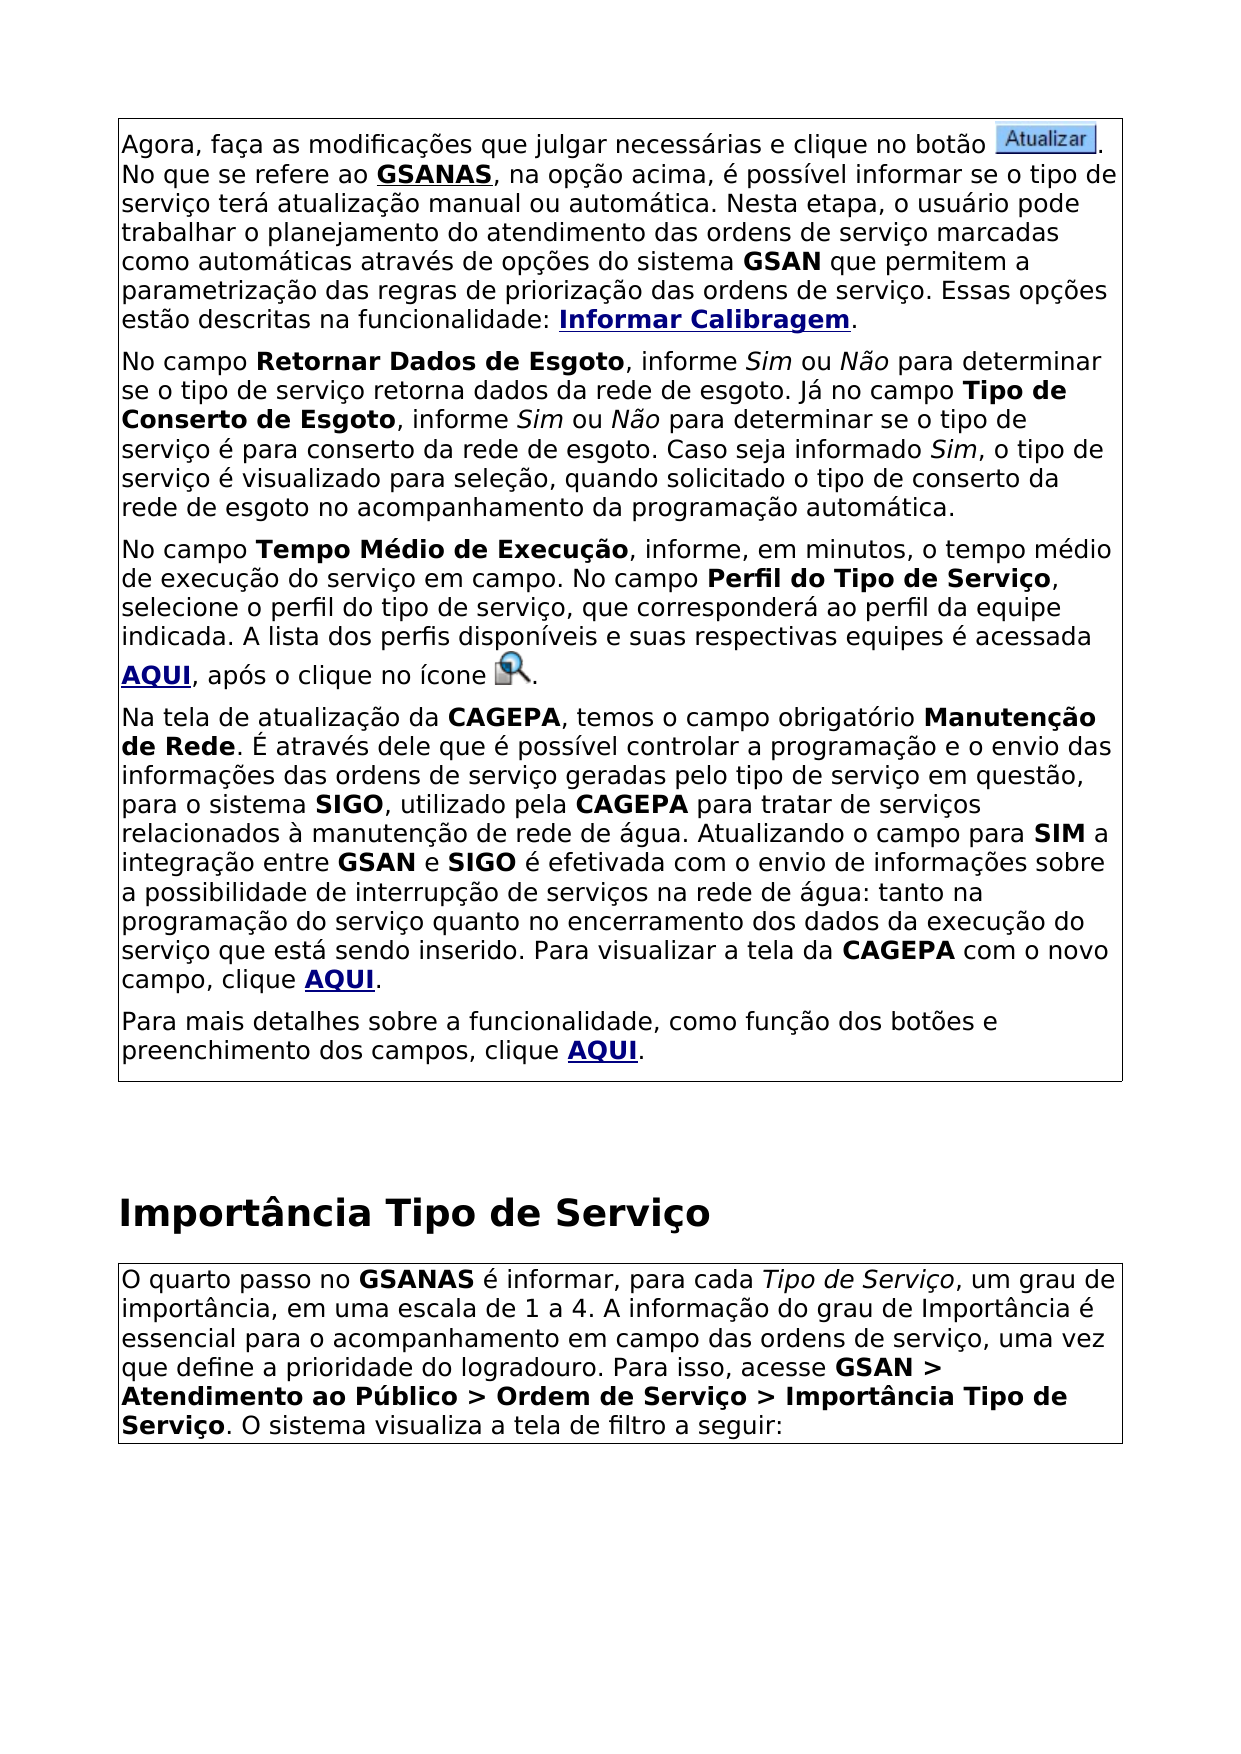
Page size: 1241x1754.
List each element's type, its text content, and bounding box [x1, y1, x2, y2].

table_header O quarto passo no GSANAS é informar, para cada Tipo de Serviço, um grau de importância, em uma escala de 1 a 4. A informação do grau de Importância é essencial para o acompanhamento em campo das ordens de serviço, uma vez que define a prioridade do logradouro. Para isso, acesse GSAN > Atendimento ao Público > Ordem de Serviço > Importância Tipo de Serviço. O sistema visualiza a tela de filtro a seguir: [119, 1264, 1122, 1443]
picture [494, 651, 531, 685]
picture [995, 121, 1097, 154]
table_header Agora, faça as modificações que julgar necessárias e clique no botão . No que se refere ao GSANAS, na opção acima, é possível informar se o tipo de serviço terá atualização manual ou automática. Nesta etapa, o usuário pode trabalhar o planejamento do atendimento das ordens de serviço marcadas como automáticas através de opções do sistema GSAN que permitem a parametrização das regras de priorização das ordens de serviço. Essas opções estão descritas na funcionalidade: Informar Calibragem. No campo Retornar Dados de Esgoto, informe Sim ou Não para determinar se o tipo de serviço retorna dados da rede de esgoto. Já no campo Tipo de Conserto de Esgoto, informe Sim ou Não para determinar se o tipo de serviço é para conserto da rede de esgoto. Caso seja informado Sim, o tipo de serviço é visualizado para seleção, quando solicitado o tipo de conserto da rede de esgoto no acompanhamento da programação automática. No campo Tempo Médio de Execução, informe, em minutos, o tempo médio de execução do serviço em campo. No campo Perfil do Tipo de Serviço, selecione o perfil do tipo de serviço, que corresponderá ao perfil da equipe indicada. A lista dos perfis disponíveis e suas respectivas equipes é acessada AQUI, após o clique no ícone . Na tela de atualização da CAGEPA, temos o campo obrigatório Manutenção de Rede. É através dele que é possível controlar a programação e o envio das informações das ordens de serviço geradas pelo tipo de serviço em questão, para o sistema SIGO, utilizado pela CAGEPA para tratar de serviços relacionados à manutenção de rede de água. Atualizando o campo para SIM a integração entre GSAN e SIGO é efetivada com o envio de informações sobre a possibilidade de interrupção de serviços na rede de água: tanto na programação do serviço quanto no encerramento dos dados da execução do serviço que está sendo inserido. Para visualizar a tela da CAGEPA com o novo campo, clique AQUI. Para mais detalhes sobre a funcionalidade, como função dos botões e preenchimento dos campos, clique AQUI. [119, 119, 1122, 1081]
subtitle Importância Tipo de Serviço [118, 1191, 1122, 1235]
